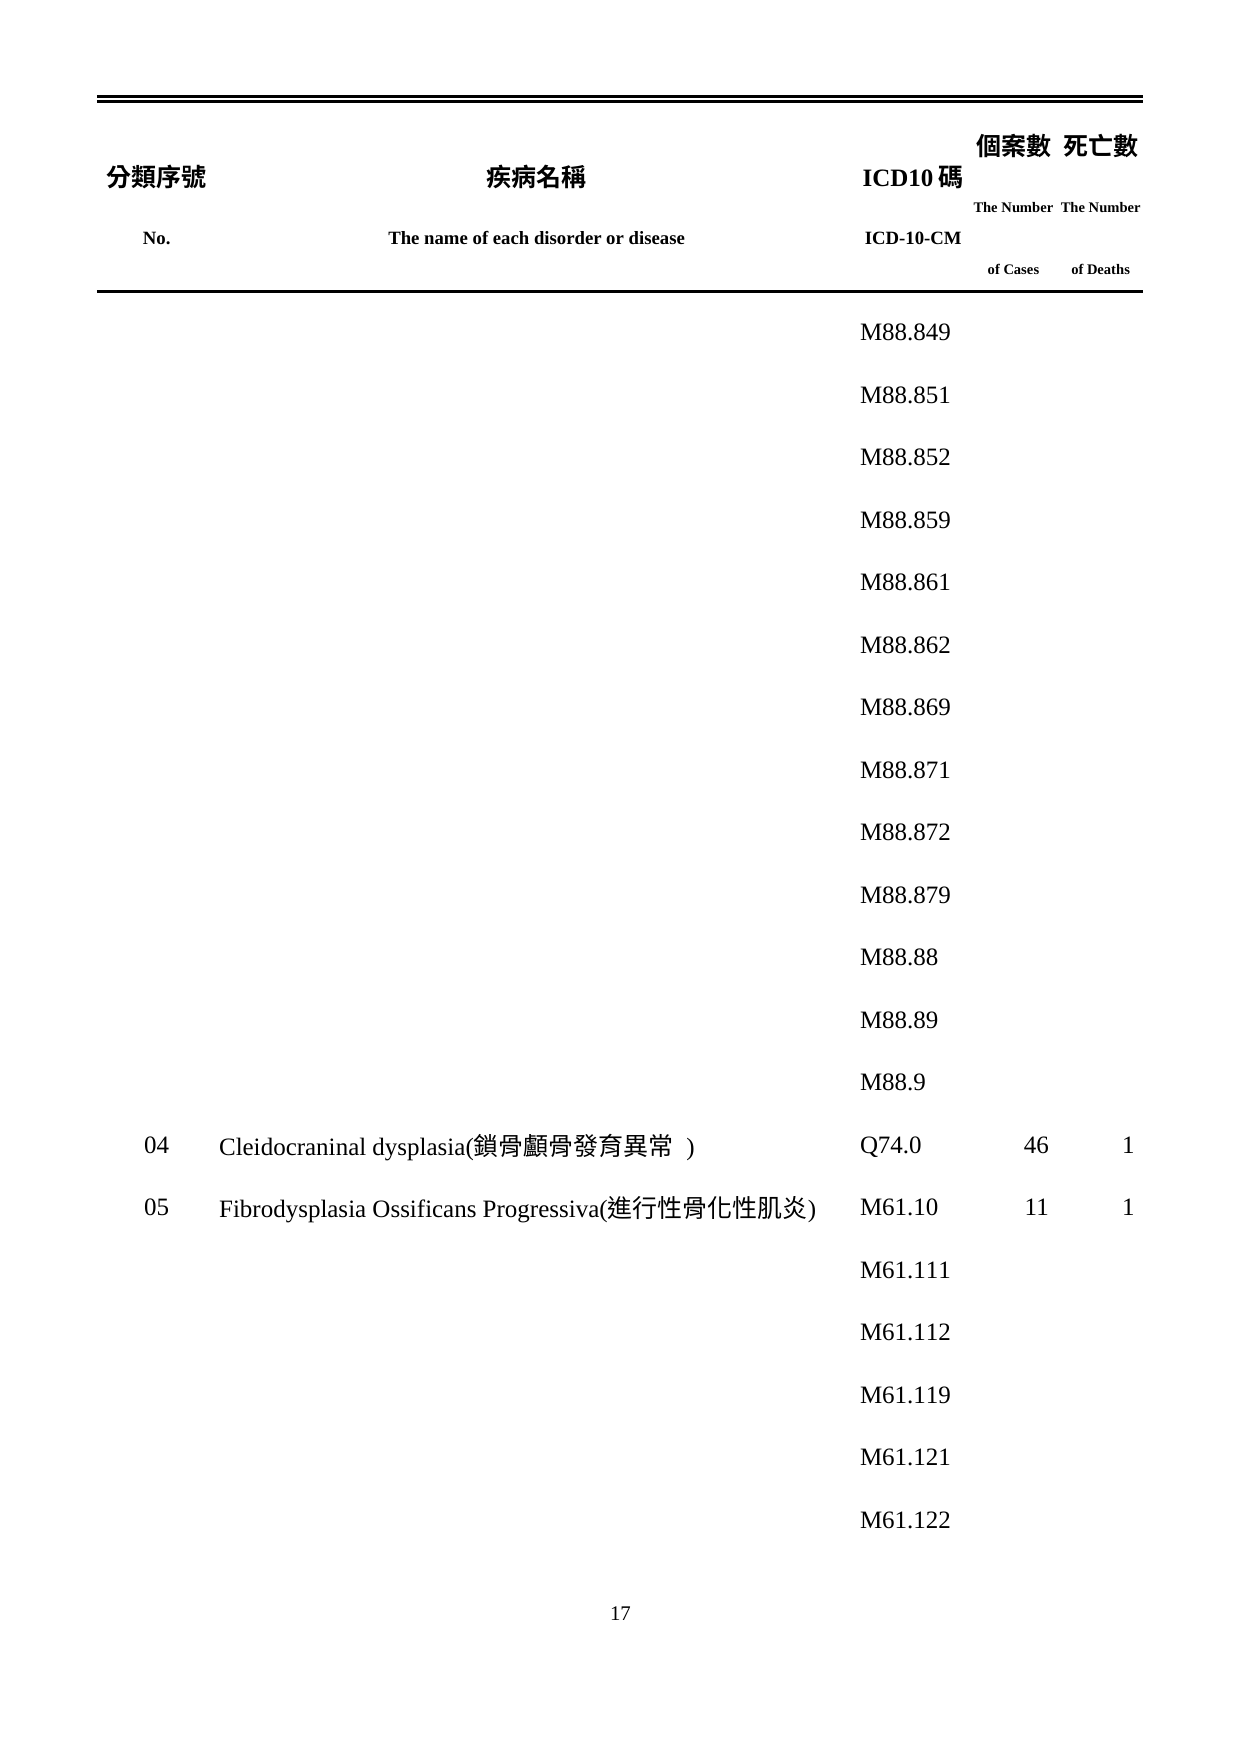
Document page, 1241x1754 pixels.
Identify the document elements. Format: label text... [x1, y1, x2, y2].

table_cell 04 [97, 1103, 216, 1165]
table_cell [969, 293, 1057, 1103]
table_cell 05 [97, 1165, 216, 1540]
table_header 疾病名稱 The name of each disorder or disease [216, 103, 857, 290]
table_cell M88.849 M88.851 M88.852 M88.859 M88.861 M88.862 M88.869 M88.871 M88.872 M88.879 M88.88 M88.89 M88.9 [857, 293, 969, 1103]
table_cell Q74.0 [857, 1103, 969, 1165]
table_cell Cleidocraninal dysplasia(鎖骨顱骨發育異常 ) [216, 1103, 857, 1165]
table_cell [1058, 293, 1143, 1103]
table_cell 11 [969, 1165, 1057, 1540]
table_cell M61.10 M61.111 M61.112 M61.119 M61.121 M61.122 [857, 1165, 969, 1540]
table_cell 1 [1058, 1165, 1143, 1540]
table_cell 46 [969, 1103, 1057, 1165]
table_cell [97, 293, 216, 1103]
table_header 死亡數 The Number of Deaths [1058, 103, 1143, 290]
table_header ICD10碼 ICD-10-CM [857, 103, 969, 290]
table_header 個案數 The Number of Cases [969, 103, 1057, 290]
table_header 分類序號 No. [97, 103, 216, 290]
table_cell 1 [1058, 1103, 1143, 1165]
table_cell Fibrodysplasia Ossificans Progressiva(進行性骨化性肌炎) [216, 1165, 857, 1540]
table_cell [216, 293, 857, 1103]
